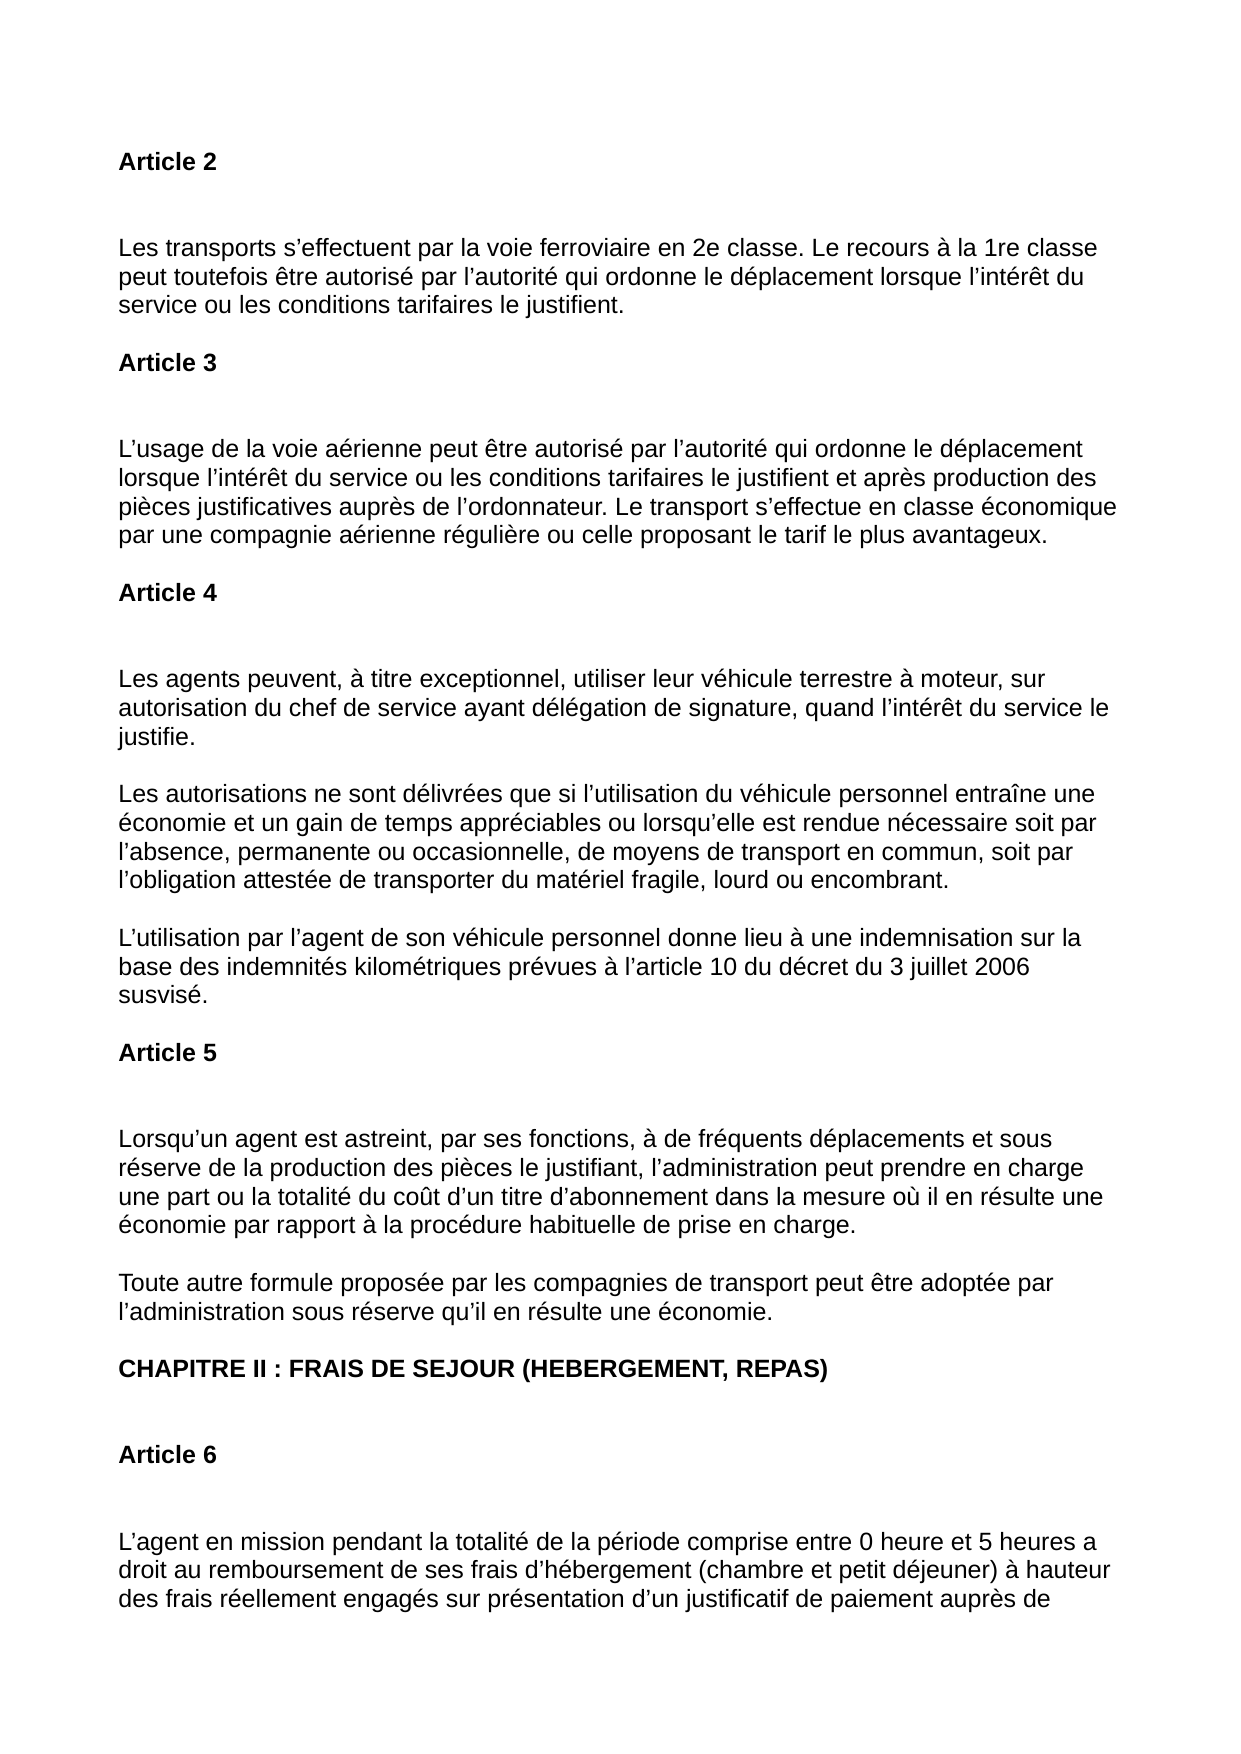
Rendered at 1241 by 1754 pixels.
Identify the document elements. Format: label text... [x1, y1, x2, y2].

text CHAPITRE II : FRAIS DE SEJOUR (HEBERGEMENT, REPAS) [118, 1354, 1122, 1383]
text L’usage de la voie aérienne peut être autorisé par l’autorité qui ordonne le déplacement lorsque l’intérêt du service ou les conditions tarifaires le justifient et après production des pièces justificatives auprès de l’ordonnateur. Le transport s’effectue en classe économique par une compagnie aérienne régulière ou celle proposant le tarif le plus avantageux. [118, 434, 1122, 549]
text Les transports s’effectuent par la voie ferroviaire en 2e classe. Le recours à la 1re classe peut toutefois être autorisé par l’autorité qui ordonne le déplacement lorsque l’intérêt du service ou les conditions tarifaires le justifient. [118, 233, 1122, 319]
text Toute autre formule proposée par les compagnies de transport peut être adoptée par l’administration sous réserve qu’il en résulte une économie. [118, 1268, 1122, 1326]
text Article 4 [118, 578, 1122, 607]
text Lorsqu’un agent est astreint, par ses fonctions, à de fréquents déplacements et sous réserve de la production des pièces le justifiant, l’administration peut prendre en charge une part ou la totalité du coût d’un titre d’abonnement dans la mesure où il en résulte une économie par rapport à la procédure habituelle de prise en charge. [118, 1124, 1122, 1239]
text Les autorisations ne sont délivrées que si l’utilisation du véhicule personnel entraîne une économie et un gain de temps appréciables ou lorsqu’elle est rendue nécessaire soit par l’absence, permanente ou occasionnelle, de moyens de transport en commun, soit par l’obligation attestée de transporter du matériel fragile, lourd ou encombrant. [118, 779, 1122, 894]
text L’utilisation par l’agent de son véhicule personnel donne lieu à une indemnisation sur la base des indemnités kilométriques prévues à l’article 10 du décret du 3 juillet 2006 susvisé. [118, 923, 1122, 1009]
text Article 5 [118, 1038, 1122, 1067]
text Les agents peuvent, à titre exceptionnel, utiliser leur véhicule terrestre à moteur, sur autorisation du chef de service ayant délégation de signature, quand l’intérêt du service le justifie. [118, 664, 1122, 751]
text Article 6 [118, 1441, 1122, 1469]
text L’agent en mission pendant la totalité de la période comprise entre 0 heure et 5 heures a droit au remboursement de ses frais d’hébergement (chambre et petit déjeuner) à hauteur des frais réellement engagés sur présentation d’un justificatif de paiement auprès de [118, 1527, 1122, 1613]
text Article 2 [118, 147, 1122, 176]
text Article 3 [118, 348, 1122, 377]
